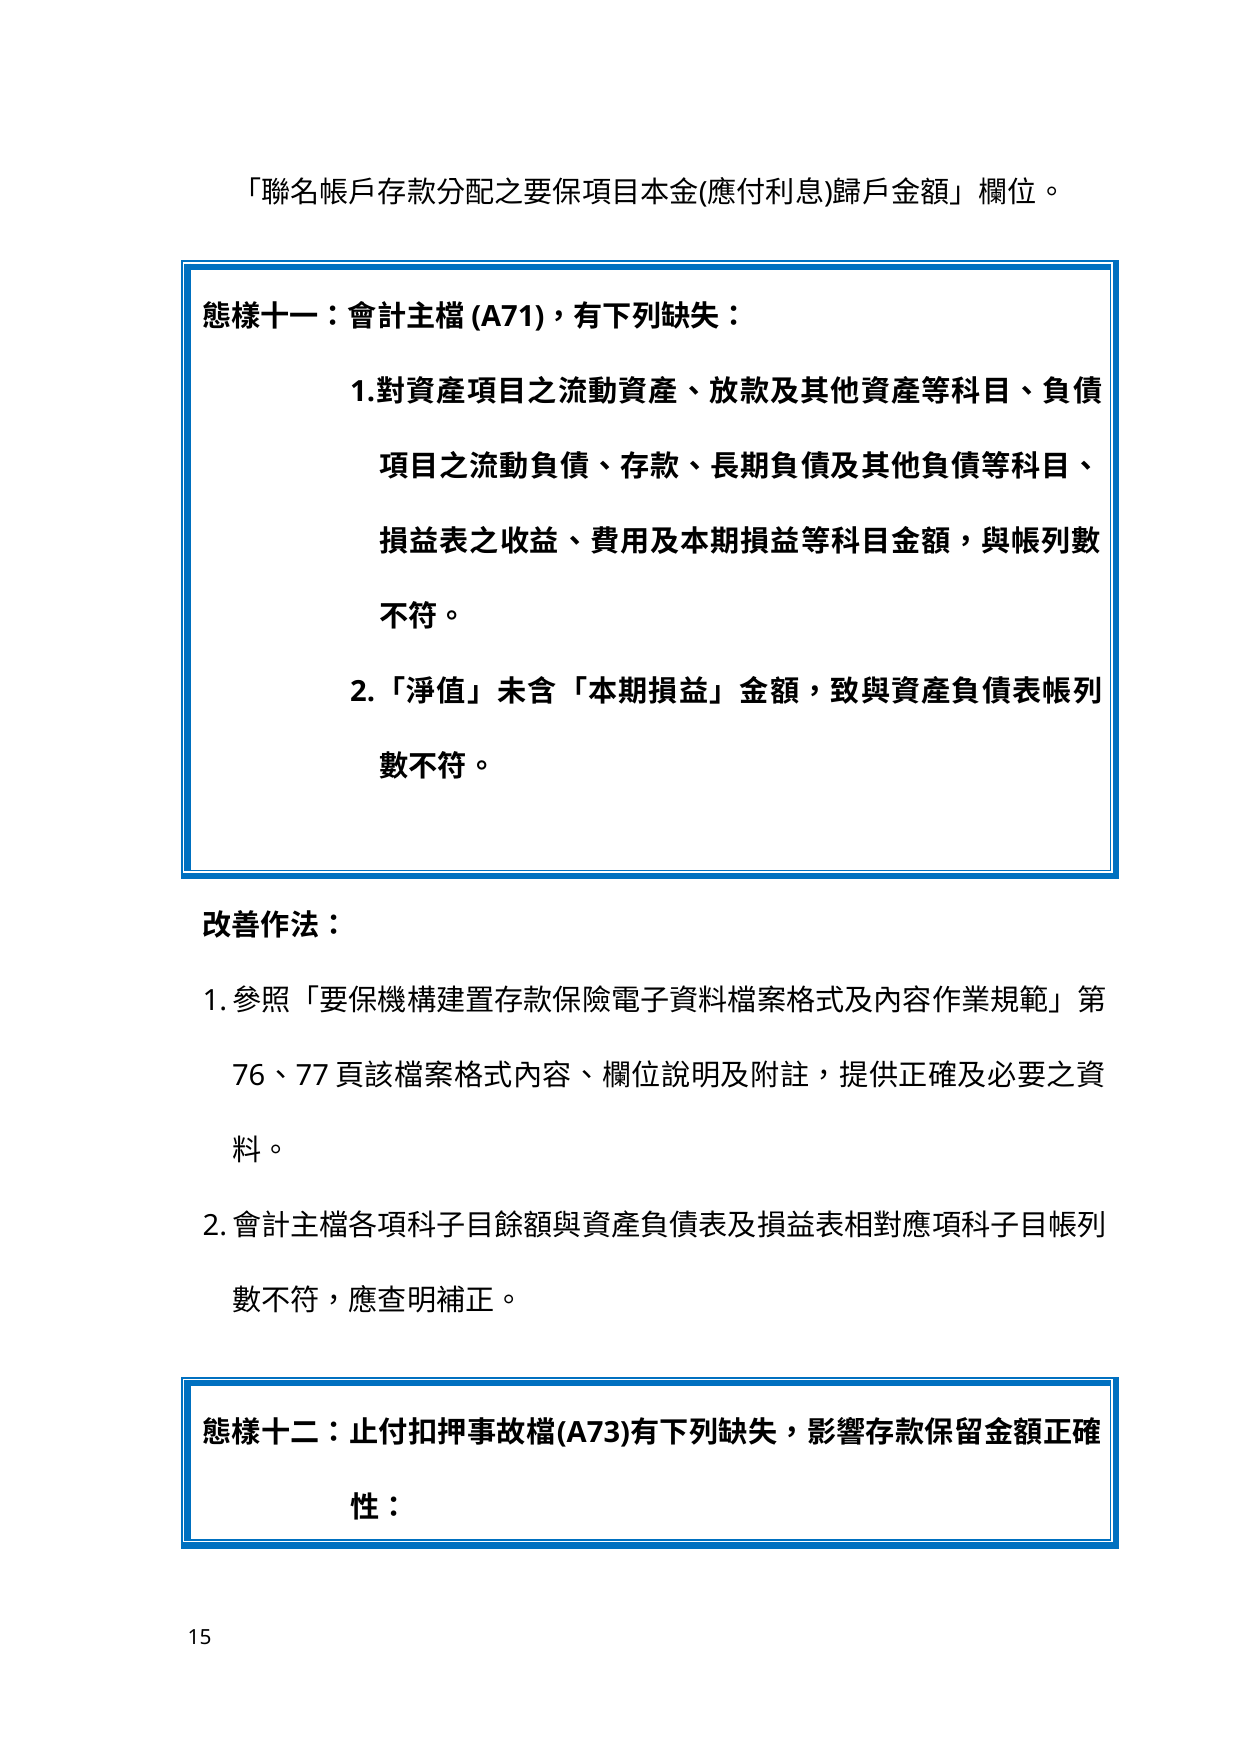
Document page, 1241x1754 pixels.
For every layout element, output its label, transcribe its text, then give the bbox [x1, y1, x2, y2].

list 會計主檔各項科子目餘額與資產負債表及損益表相對應項科子目帳列數不符，應查明補正。 [202, 1179, 1107, 1329]
table_header 態樣十二：止付扣押事故檔(A73)有下列缺失，影響存款保留金額正確性： 有存款帳號歸戶後之「實際止付扣押金額」合計數與存款檔中對應之該存款帳號「止付扣押總金額」不符。 屬存款全額止扣者，其「帳戶全額扣押註記」欄位空白。 「止付扣押原因」及「備註說明」欄位空白。 有「止付扣押原因」代碼於止付扣押原因代碼表（T18）無對應者。 [191, 1386, 1110, 1539]
table_header 態樣十一：會計主檔 (A71)，有下列缺失： 1.對資產項目之流動資產、放款及其他資產等科目、負債項目之流動負債、存款、長期負債及其他負債等科目、損益表之收益、費用及本期損益等科目金額，與帳列數不符。 2.「淨值」未含「本期損益」金額，致與資產負債表帳列數不符。 [191, 270, 1110, 870]
list 參照「要保機構建置存款保險電子資料檔案格式及內容作業規範」第76、77頁該檔案格式內容、欄位說明及附註，提供正確及必要之資料。 [202, 954, 1107, 1179]
text 「聯名帳戶存款分配之要保項目本金(應付利息)歸戶金額」欄位。 [205, 164, 1107, 212]
text 改善作法： [202, 879, 1107, 954]
